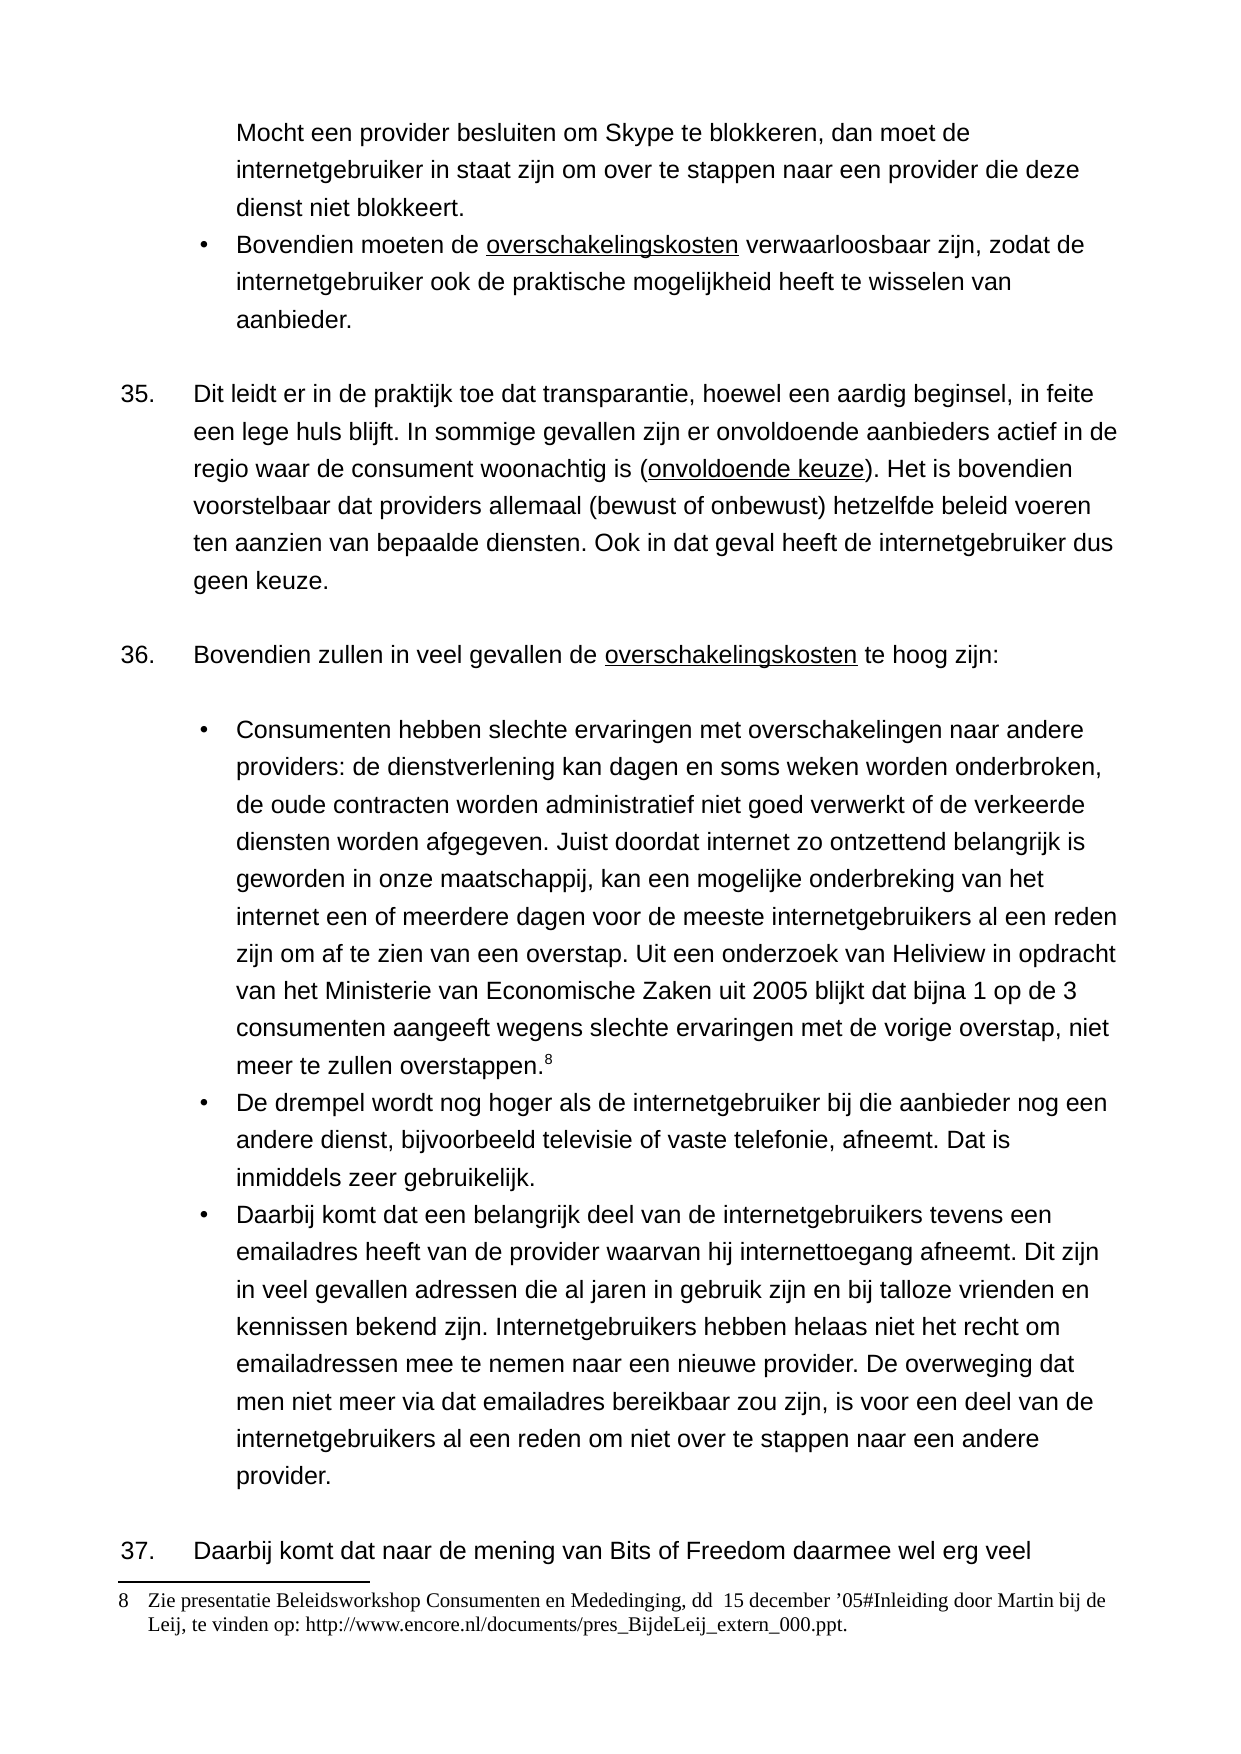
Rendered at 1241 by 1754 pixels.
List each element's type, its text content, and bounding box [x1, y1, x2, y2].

list Dit leidt er in de praktijk toe dat transparantie, hoewel een aardig beginsel, in feite een lege huls blijft. In sommige gevallen zijn er onvoldoende aanbieders actief in de regio waar de consument woonachtig is (onvoldoende keuze). Het is bovendien voorstelbaar dat providers allemaal (bewust of onbewust) hetzelfde beleid voeren ten aanzien van bepaalde diensten. Ook in dat geval heeft de internetgebruiker dus geen keuze. [120, 379, 1122, 594]
list Daarbij komt dat een belangrijk deel van de internetgebruikers tevens een emailadres heeft van de provider waarvan hij internettoegang afneemt. Dit zijn in veel gevallen adressen die al jaren in gebruik zijn en bij talloze vrienden en kennissen bekend zijn. Internetgebruikers hebben helaas niet het recht om emailadressen mee te nemen naar een nieuwe provider. De overweging dat men niet meer via dat emailadres bereikbaar zou zijn, is voor een deel van de internetgebruikers al een reden om niet over te stappen naar een andere provider. [199, 1200, 1122, 1490]
list Mocht een provider besluiten om Skype te blokkeren, dan moet de internetgebruiker in staat zijn om over te stappen naar een provider die deze dienst niet blokkeert. [199, 118, 1122, 221]
list Zie presentatie Beleidsworkshop Consumenten en Mededinging, dd 15 december ’05#Inleiding door Martin bij de Leij, te vinden op: http://www.encore.nl/documents/pres_BijdeLeij_extern_000.ppt. [118, 1588, 1122, 1636]
list Bovendien moeten de overschakelingskosten verwaarloosbaar zijn, zodat de internetgebruiker ook de praktische mogelijkheid heeft te wisselen van aanbieder. [199, 230, 1122, 333]
list De drempel wordt nog hoger als de internetgebruiker bij die aanbieder nog een andere dienst, bijvoorbeeld televisie of vaste telefonie, afneemt. Dat is inmiddels zeer gebruikelijk. [199, 1088, 1122, 1191]
list Bovendien zullen in veel gevallen de overschakelingskosten te hoog zijn: [120, 640, 1122, 669]
list Consumenten hebben slechte ervaringen met overschakelingen naar andere providers: de dienstverlening kan dagen en soms weken worden onderbroken, de oude contracten worden administratief niet goed verwerkt of de verkeerde diensten worden afgegeven. Juist doordat internet zo ontzettend belangrijk is geworden in onze maatschappij, kan een mogelijke onderbreking van het internet een of meerdere dagen voor de meeste internetgebruikers al een reden zijn om af te zien van een overstap. Uit een onderzoek van Heliview in opdracht van het Ministerie van Economische Zaken uit 2005 blijkt dat bijna 1 op de 3 consumenten aangeeft wegens slechte ervaringen met de vorige overstap, niet meer te zullen overstappen. [199, 715, 1122, 1079]
list Daarbij komt dat naar de mening van Bits of Freedom daarmee wel erg veel [120, 1536, 1122, 1564]
